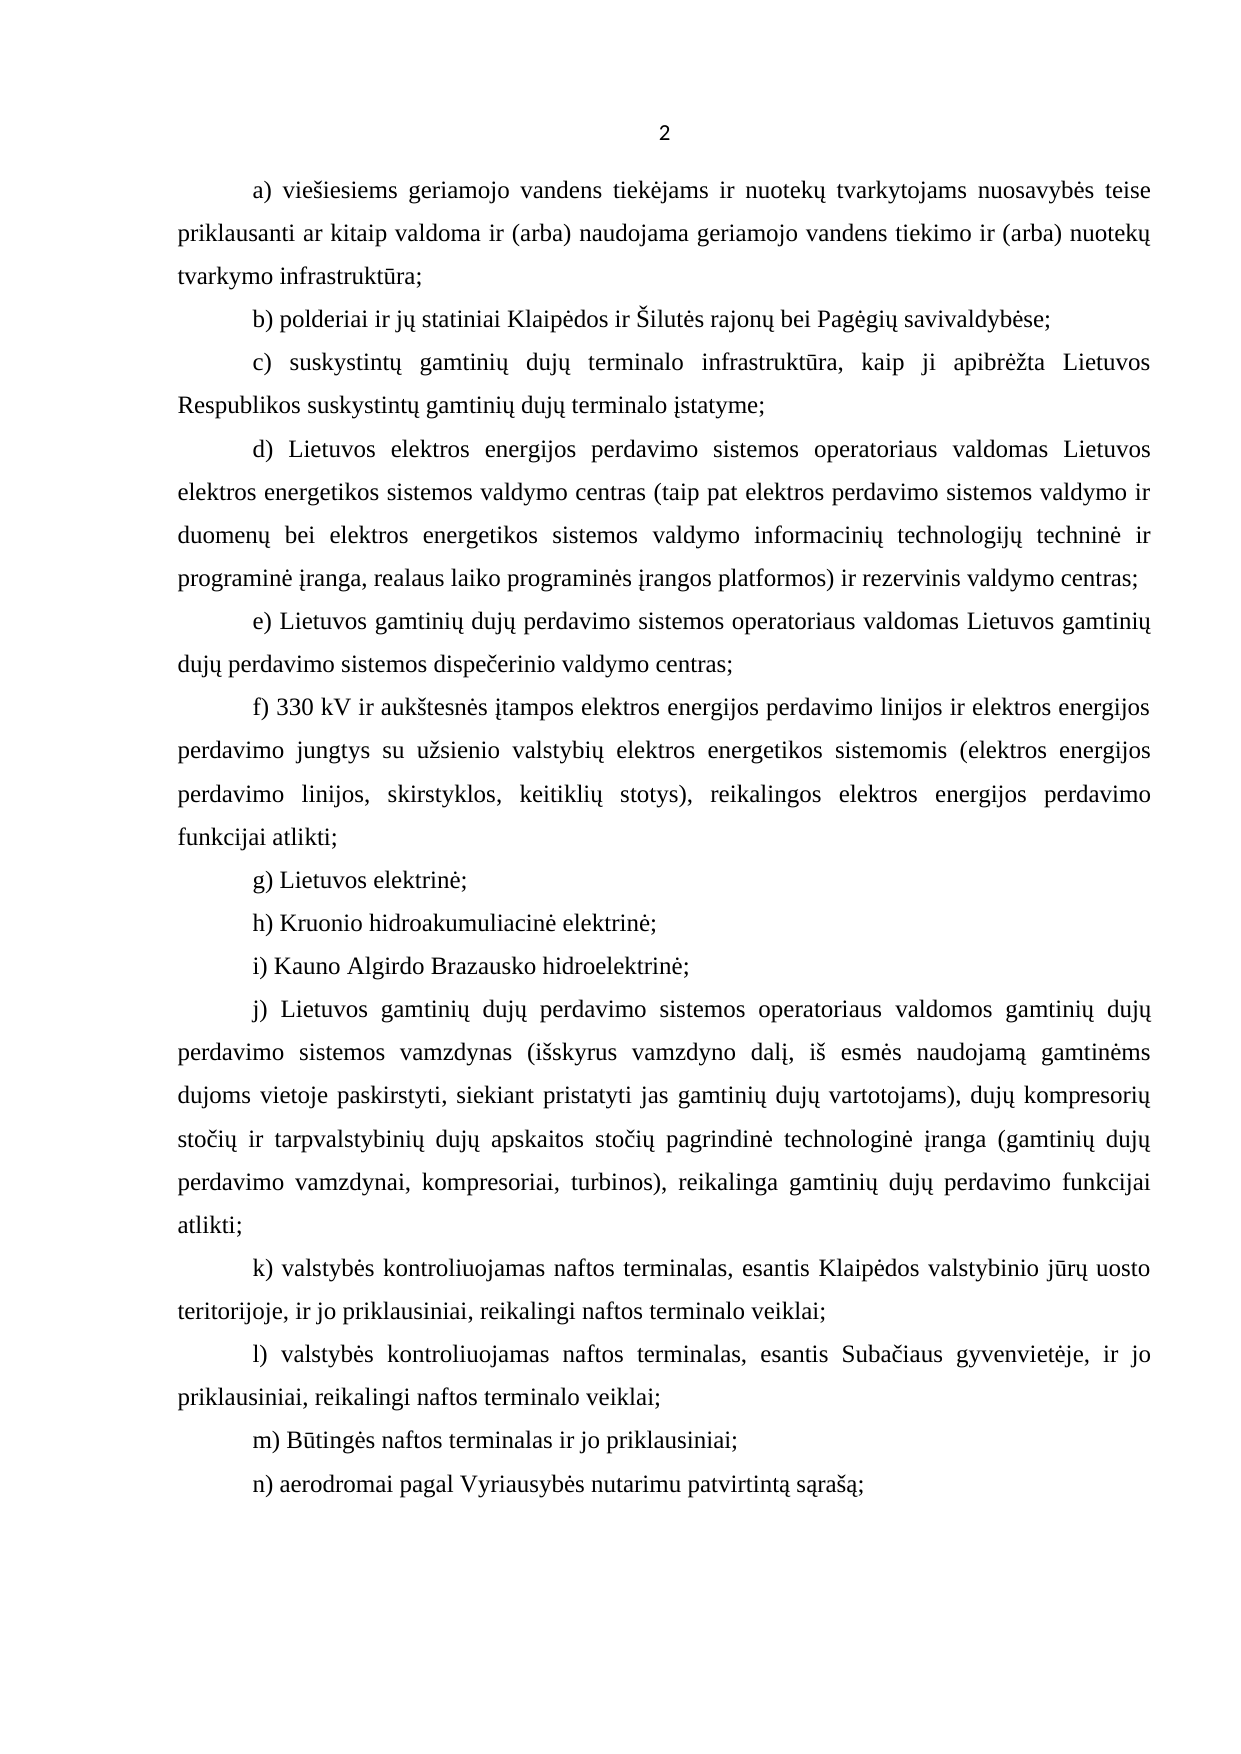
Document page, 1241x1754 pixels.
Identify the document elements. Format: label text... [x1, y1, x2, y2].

text b) polderiai ir jų statiniai Klaipėdos ir Šilutės rajonų bei Pagėgių savivaldybėse; [177, 304, 1152, 333]
text i) Kauno Algirdo Brazausko hidroelektrinė; [177, 951, 1152, 980]
text n) aerodromai pagal Vyriausybės nutarimu patvirtintą sąrašą; [177, 1469, 1152, 1497]
text l) valstybės kontroliuojamas naftos terminalas, esantis Subačiaus gyvenvietėje, ir jo priklausiniai, reikalingi naftos terminalo veiklai; [177, 1339, 1152, 1411]
text g) Lietuvos elektrinė; [177, 865, 1152, 894]
text k) valstybės kontroliuojamas naftos terminalas, esantis Klaipėdos valstybinio jūrų uosto teritorijoje, ir jo priklausiniai, reikalingi naftos terminalo veiklai; [177, 1253, 1152, 1325]
text c) suskystintų gamtinių dujų terminalo infrastruktūra, kaip ji apibrėžta Lietuvos Respublikos suskystintų gamtinių dujų terminalo įstatyme; [177, 347, 1152, 419]
text e) Lietuvos gamtinių dujų perdavimo sistemos operatoriaus valdomas Lietuvos gamtinių dujų perdavimo sistemos dispečerinio valdymo centras; [177, 606, 1152, 678]
text a) viešiesiems geriamojo vandens tiekėjams ir nuotekų tvarkytojams nuosavybės teise priklausanti ar kitaip valdoma ir (arba) naudojama geriamojo vandens tiekimo ir (arba) nuotekų tvarkymo infrastruktūra; [177, 175, 1152, 290]
text f) 330 kV ir aukštesnės įtampos elektros energijos perdavimo linijos ir elektros energijos perdavimo jungtys su užsienio valstybių elektros energetikos sistemomis (elektros energijos perdavimo linijos, skirstyklos, keitiklių stotys), reikalingos elektros energijos perdavimo funkcijai atlikti; [177, 692, 1152, 851]
text m) Būtingės naftos terminalas ir jo priklausiniai; [177, 1426, 1152, 1454]
text h) Kruonio hidroakumuliacinė elektrinė; [177, 908, 1152, 937]
text d) Lietuvos elektros energijos perdavimo sistemos operatoriaus valdomas Lietuvos elektros energetikos sistemos valdymo centras (taip pat elektros perdavimo sistemos valdymo ir duomenų bei elektros energetikos sistemos valdymo informacinių technologijų techninė ir programinė įranga, realaus laiko programinės įrangos platformos) ir rezervinis valdymo centras; [177, 434, 1152, 592]
text j) Lietuvos gamtinių dujų perdavimo sistemos operatoriaus valdomos gamtinių dujų perdavimo sistemos vamzdynas (išskyrus vamzdyno dalį, iš esmės naudojamą gamtinėms dujoms vietoje paskirstyti, siekiant pristatyti jas gamtinių dujų vartotojams), dujų kompresorių stočių ir tarpvalstybinių dujų apskaitos stočių pagrindinė technologinė įranga (gamtinių dujų perdavimo vamzdynai, kompresoriai, turbinos), reikalinga gamtinių dujų perdavimo funkcijai atlikti; [177, 994, 1152, 1239]
